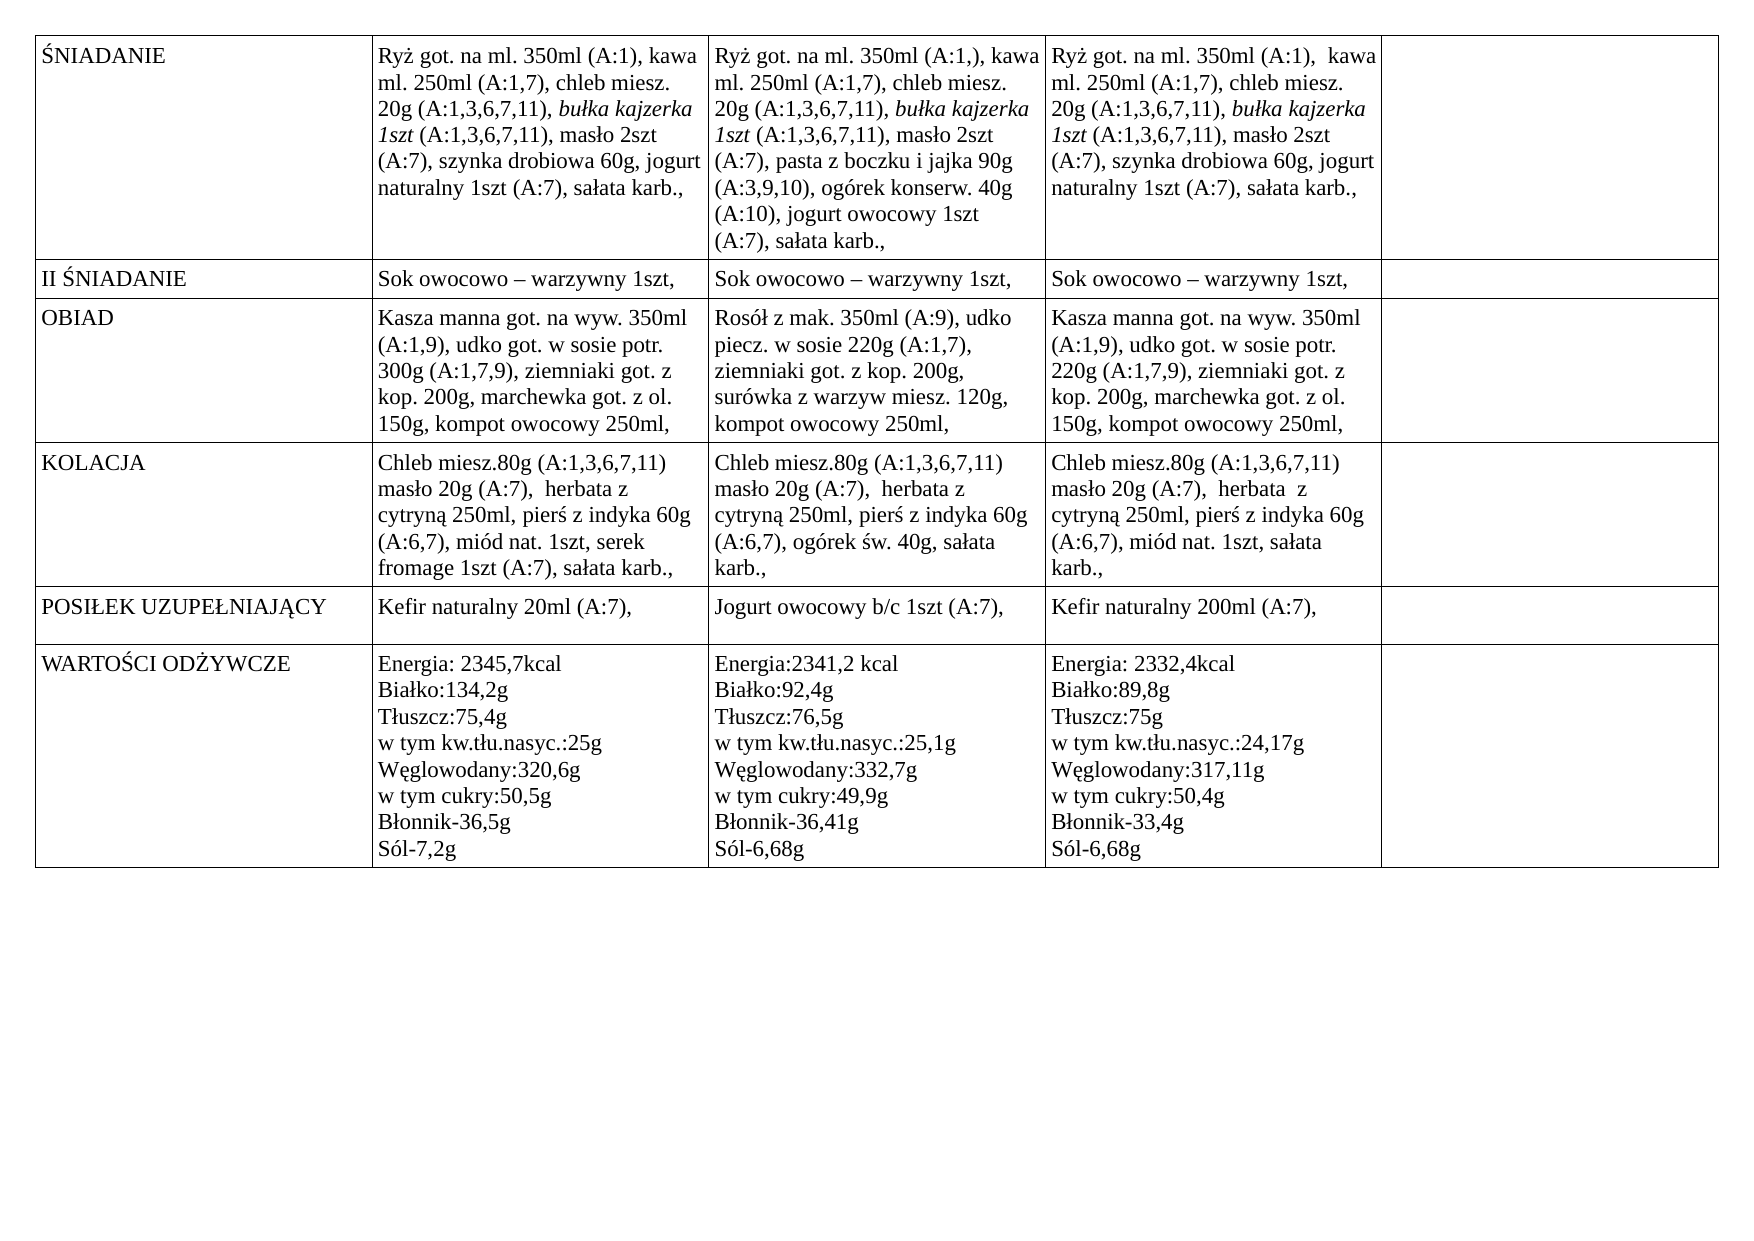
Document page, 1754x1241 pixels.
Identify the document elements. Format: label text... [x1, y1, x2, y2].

table_cell Jogurt owocowy b/c 1szt (A:7), [709, 587, 1045, 643]
table_cell Chleb miesz.80g (A:1,3,6,7,11) masło 20g (A:7), herbata z cytryną 250ml, pierś z indyka 60g (A:6,7), ogórek św. 40g, sałata karb., [709, 443, 1045, 586]
table_cell Kasza manna got. na wyw. 350ml (A:1,9), udko got. w sosie potr. 300g (A:1,7,9), ziemniaki got. z kop. 200g, marchewka got. z ol. 150g, kompot owocowy 250ml, [373, 299, 708, 442]
table_cell OBIAD [36, 299, 372, 442]
table_cell [1382, 260, 1718, 298]
table_cell Ryż got. na ml. 350ml (A:1), kawa ml. 250ml (A:1,7), chleb miesz. 20g (A:1,3,6,7,11), bułka kajzerka 1szt (A:1,3,6,7,11), masło 2szt (A:7), szynka drobiowa 60g, jogurt naturalny 1szt (A:7), sałata karb., [1046, 36, 1381, 259]
table_cell Energia: 2345,7kcal Białko:134,2g Tłuszcz:75,4g w tym kw.tłu.nasyc.:25g Węglowodany:320,6g w tym cukry:50,5g Błonnik-36,5g Sól-7,2g [373, 645, 708, 867]
table_cell Energia:2341,2 kcal Białko:92,4g Tłuszcz:76,5g w tym kw.tłu.nasyc.:25,1g Węglowodany:332,7g w tym cukry:49,9g Błonnik-36,41g Sól-6,68g [709, 645, 1045, 867]
table_cell Ryż got. na ml. 350ml (A:1,), kawa ml. 250ml (A:1,7), chleb miesz. 20g (A:1,3,6,7,11), bułka kajzerka 1szt (A:1,3,6,7,11), masło 2szt (A:7), pasta z boczku i jajka 90g (A:3,9,10), ogórek konserw. 40g (A:10), jogurt owocowy 1szt (A:7), sałata karb., [709, 36, 1045, 259]
table_cell Sok owocowo – warzywny 1szt, [709, 260, 1045, 298]
table_cell [1382, 299, 1718, 442]
table_cell Kasza manna got. na wyw. 350ml (A:1,9), udko got. w sosie potr. 220g (A:1,7,9), ziemniaki got. z kop. 200g, marchewka got. z ol. 150g, kompot owocowy 250ml, [1046, 299, 1381, 442]
table_cell [1382, 36, 1718, 259]
table_cell Chleb miesz.80g (A:1,3,6,7,11) masło 20g (A:7), herbata z cytryną 250ml, pierś z indyka 60g (A:6,7), miód nat. 1szt, serek fromage 1szt (A:7), sałata karb., [373, 443, 708, 586]
table_cell [1382, 443, 1718, 586]
table_cell Rosół z mak. 350ml (A:9), udko piecz. w sosie 220g (A:1,7), ziemniaki got. z kop. 200g, surówka z warzyw miesz. 120g, kompot owocowy 250ml, [709, 299, 1045, 442]
table_cell ŚNIADANIE [36, 36, 372, 259]
table_cell Energia: 2332,4kcal Białko:89,8g Tłuszcz:75g w tym kw.tłu.nasyc.:24,17g Węglowodany:317,11g w tym cukry:50,4g Błonnik-33,4g Sól-6,68g [1046, 645, 1381, 867]
table_cell Kefir naturalny 20ml (A:7), [373, 587, 708, 643]
table_cell Ryż got. na ml. 350ml (A:1), kawa ml. 250ml (A:1,7), chleb miesz. 20g (A:1,3,6,7,11), bułka kajzerka 1szt (A:1,3,6,7,11), masło 2szt (A:7), szynka drobiowa 60g, jogurt naturalny 1szt (A:7), sałata karb., [373, 36, 708, 259]
table_cell [1382, 645, 1718, 867]
table_cell KOLACJA [36, 443, 372, 586]
table_cell [1382, 587, 1718, 643]
table_cell Sok owocowo – warzywny 1szt, [373, 260, 708, 298]
table_cell Chleb miesz.80g (A:1,3,6,7,11) masło 20g (A:7), herbata z cytryną 250ml, pierś z indyka 60g (A:6,7), miód nat. 1szt, sałata karb., [1046, 443, 1381, 586]
table_cell Kefir naturalny 200ml (A:7), [1046, 587, 1381, 643]
table_cell WARTOŚCI ODŻYWCZE [36, 645, 372, 867]
table_cell Sok owocowo – warzywny 1szt, [1046, 260, 1381, 298]
table_cell POSIŁEK UZUPEŁNIAJĄCY [36, 587, 372, 643]
table_cell II ŚNIADANIE [36, 260, 372, 298]
